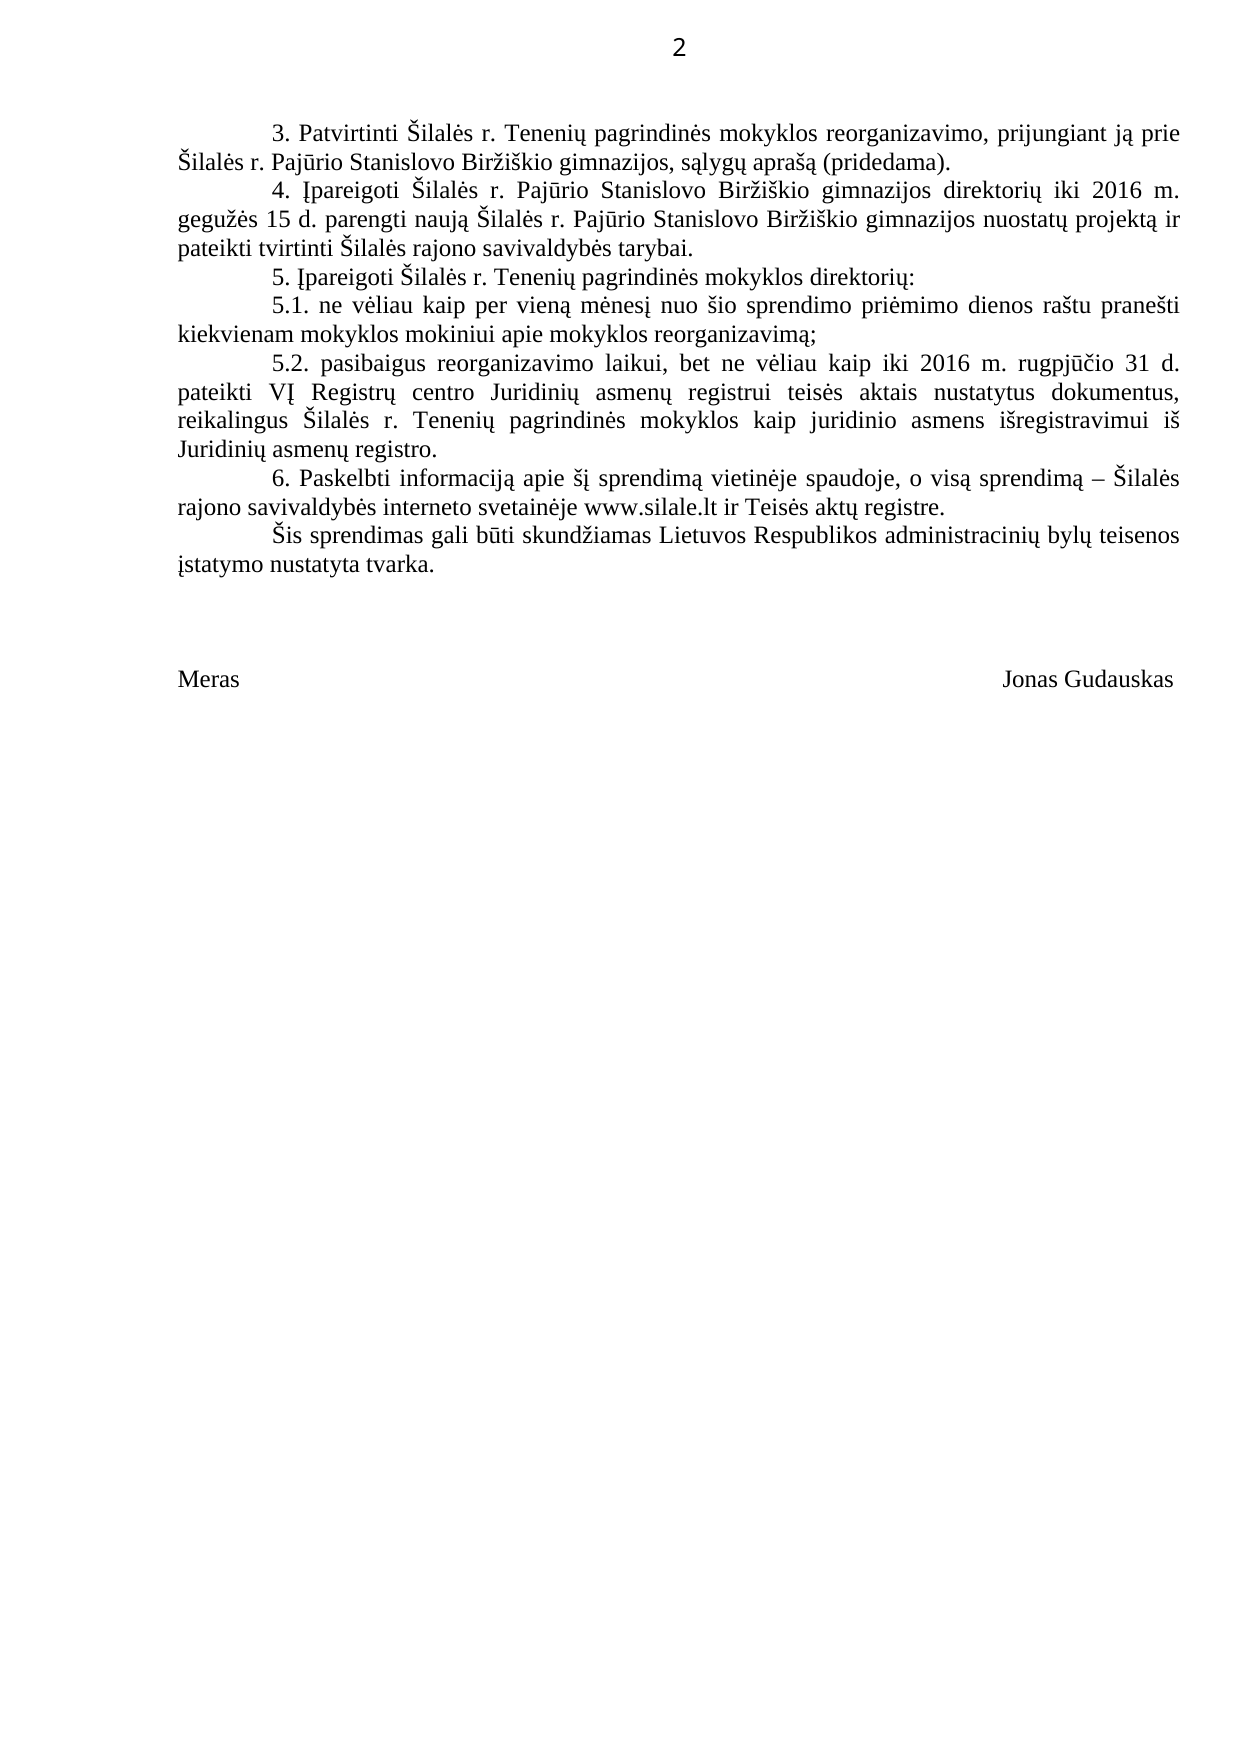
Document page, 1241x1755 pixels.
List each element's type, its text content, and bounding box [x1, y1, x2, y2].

text 5.2. pasibaigus reorganizavimo laikui, bet ne vėliau kaip iki 2016 m. rugpjūčio 31 d. pateikti VĮ Registrų centro Juridinių asmenų registrui teisės aktais nustatytus dokumentus, reikalingus Šilalės r. Tenenių pagrindinės mokyklos kaip juridinio asmens išregistravimui iš Juridinių asmenų registro. [177, 348, 1181, 463]
text 5.1. ne vėliau kaip per vieną mėnesį nuo šio sprendimo priėmimo dienos raštu pranešti kiekvienam mokyklos mokiniui apie mokyklos reorganizavimą; [177, 291, 1181, 348]
text 6. Paskelbti informaciją apie šį sprendimą vietinėje spaudoje, o visą sprendimą – Šilalės rajono savivaldybės interneto svetainėje www.silale.lt ir Teisės aktų registre. [177, 463, 1181, 521]
text Šis sprendimas gali būti skundžiamas Lietuvos Respublikos administracinių bylų teisenos įstatymo nustatyta tvarka. [177, 521, 1181, 578]
text Meras Jonas Gudauskas [177, 664, 1181, 693]
text 5. Įpareigoti Šilalės r. Tenenių pagrindinės mokyklos direktorių: [177, 262, 1181, 291]
text 3. Patvirtinti Šilalės r. Tenenių pagrindinės mokyklos reorganizavimo, prijungiant ją prie Šilalės r. Pajūrio Stanislovo Biržiškio gimnazijos, sąlygų aprašą (pridedama). [177, 118, 1181, 176]
text 4. Įpareigoti Šilalės r. Pajūrio Stanislovo Biržiškio gimnazijos direktorių iki 2016 m. gegužės 15 d. parengti naują Šilalės r. Pajūrio Stanislovo Biržiškio gimnazijos nuostatų projektą ir pateikti tvirtinti Šilalės rajono savivaldybės tarybai. [177, 176, 1181, 262]
